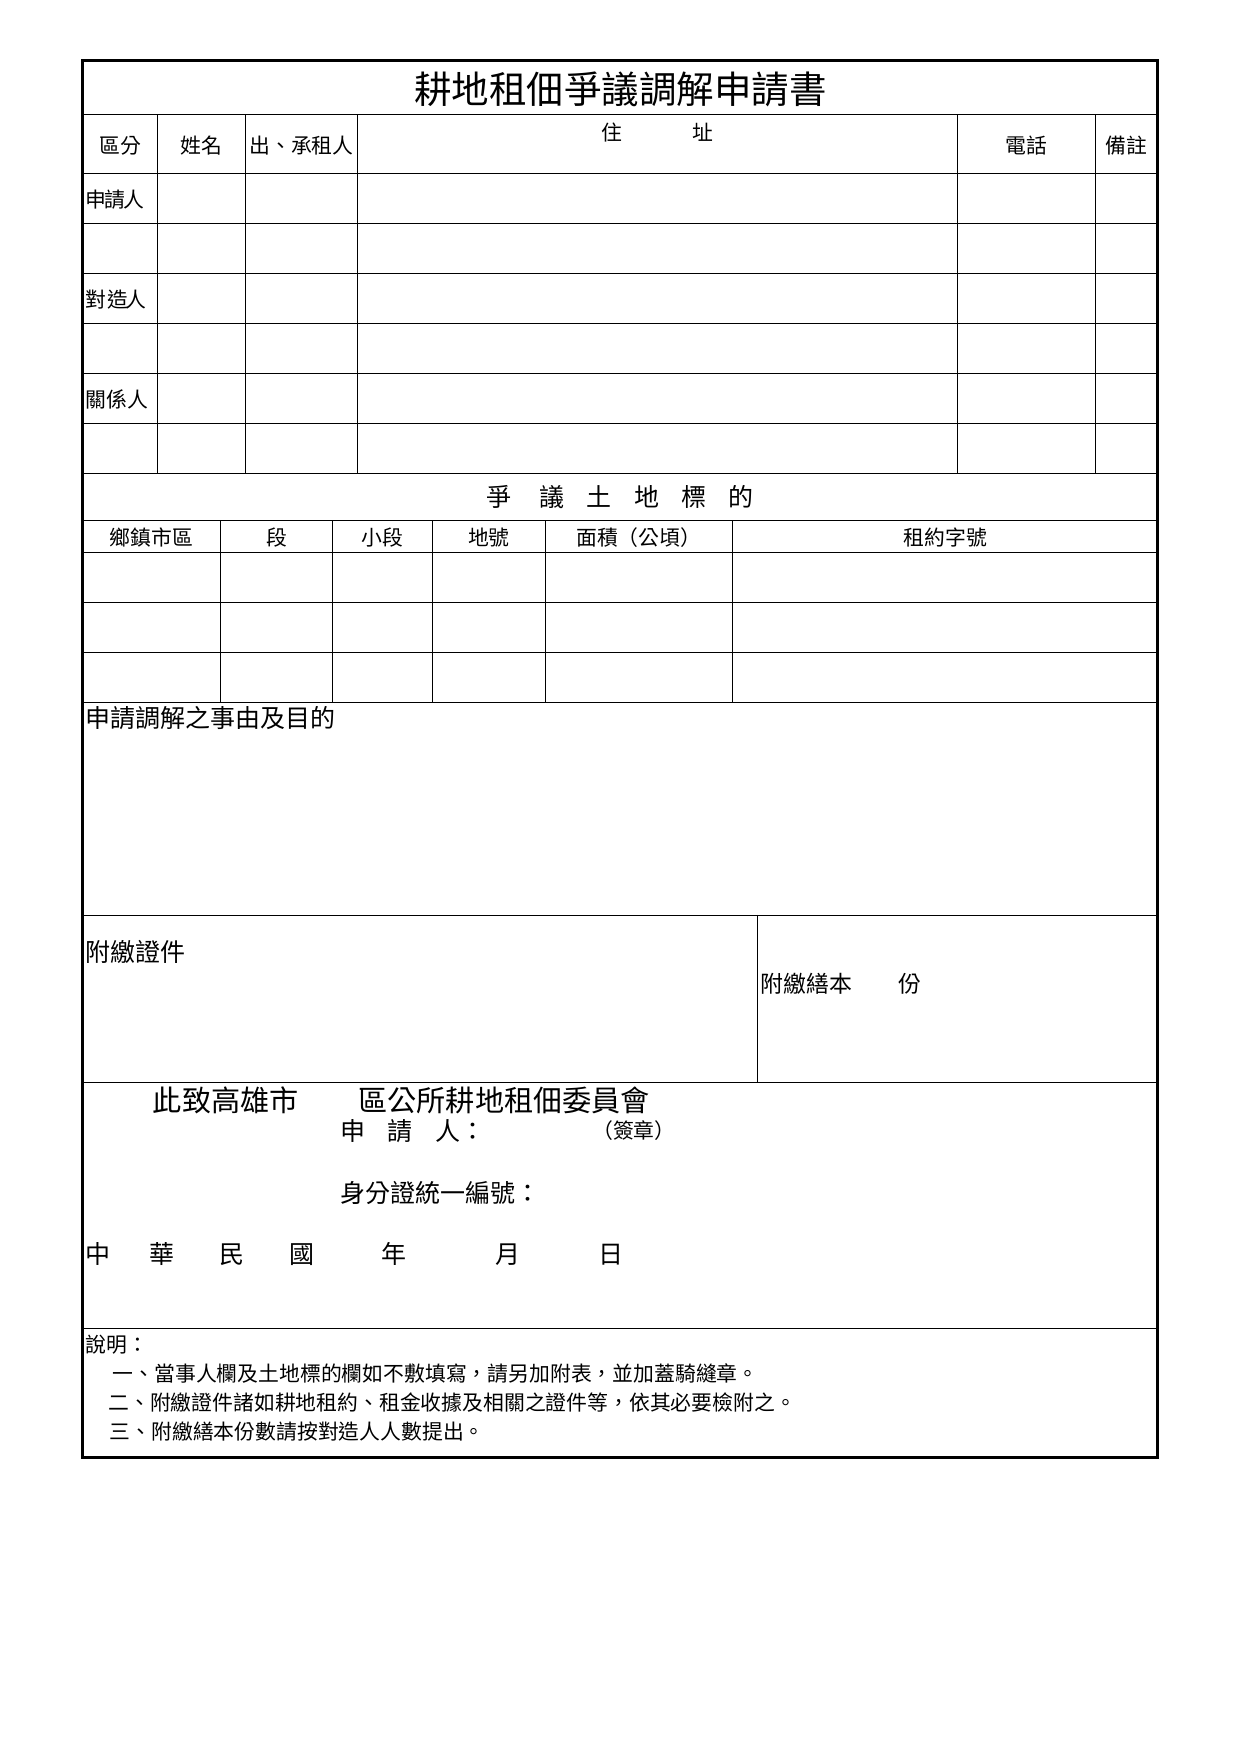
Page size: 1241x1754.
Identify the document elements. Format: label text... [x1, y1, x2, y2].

table_cell [84, 553, 220, 602]
table_cell [358, 224, 957, 273]
table_cell 地號 [433, 521, 545, 552]
table_cell [221, 653, 332, 702]
table_cell 附繳證件 [84, 916, 757, 1082]
table_cell [433, 553, 545, 602]
table_cell [433, 603, 545, 652]
table_cell [1096, 324, 1156, 373]
table_cell [84, 324, 157, 373]
table_cell [158, 324, 245, 373]
table_cell [433, 653, 545, 702]
table_cell [546, 603, 732, 652]
table_cell [158, 174, 245, 223]
table_cell [358, 374, 957, 423]
table_cell 申請人 [84, 174, 157, 223]
table_cell 申請調解之事由及目的 [84, 703, 1156, 915]
table_cell 備註 [1096, 115, 1156, 173]
table_cell [958, 224, 1095, 273]
table_cell [84, 224, 157, 273]
table_cell [158, 224, 245, 273]
table_cell [246, 274, 357, 323]
table_cell [1096, 274, 1156, 323]
table_cell [1096, 424, 1156, 473]
table_cell [221, 603, 332, 652]
table_cell [84, 603, 220, 652]
table_cell 區分 [84, 115, 157, 173]
table_cell [246, 424, 357, 473]
table_cell [546, 653, 732, 702]
table_cell [246, 324, 357, 373]
table_cell [333, 603, 432, 652]
table_cell [958, 374, 1095, 423]
table_cell [1096, 174, 1156, 223]
table_cell 對 造人 [84, 274, 157, 323]
table_cell 段 [221, 521, 332, 552]
table_cell [958, 424, 1095, 473]
table_cell [358, 424, 957, 473]
table_header 耕地租佃爭議調解申請書 [84, 62, 1156, 114]
table_cell 姓名 [158, 115, 245, 173]
table_cell [1096, 374, 1156, 423]
table_cell 關係人 [84, 374, 157, 423]
table_cell [158, 424, 245, 473]
table_cell [546, 553, 732, 602]
table_cell 爭 議 土 地 標 的 [84, 474, 1156, 520]
table_cell [958, 324, 1095, 373]
table_cell [221, 553, 332, 602]
table_cell [358, 274, 957, 323]
table_cell [358, 174, 957, 223]
table_cell [84, 653, 220, 702]
table_cell 電話 [958, 115, 1095, 173]
table_cell [733, 653, 1156, 702]
table_cell 鄉鎮市區 [84, 521, 220, 552]
table_cell [246, 174, 357, 223]
table_cell 說明： 一、當事人欄及土地標的欄如不敷填寫，請另加附表，並加蓋騎縫章。 二、附繳證件諸如耕地租約、租金收據及相關之證件等，依其必要檢附之。 三、附繳繕本份數請按對造人人數提出。 [84, 1329, 1156, 1456]
table_cell [84, 424, 157, 473]
table_cell [733, 603, 1156, 652]
table_cell [1096, 224, 1156, 273]
table_cell [158, 274, 245, 323]
table_cell [358, 324, 957, 373]
table_cell [158, 374, 245, 423]
table_cell 小段 [333, 521, 432, 552]
table_cell 租約字號 [733, 521, 1156, 552]
table_cell 出、承租人 [246, 115, 357, 173]
table_cell [246, 374, 357, 423]
table_cell 此致高雄市 區公所耕地租佃委員會 申 請 人： （簽章） 身分證統一編號： 中 華 民 國 年 月 日 [84, 1083, 1156, 1328]
table_cell [333, 653, 432, 702]
table_cell [333, 553, 432, 602]
table_cell 住 址 [358, 115, 957, 173]
table_cell [958, 274, 1095, 323]
table_cell 面積（公頃） [546, 521, 732, 552]
table_cell [958, 174, 1095, 223]
table_cell [733, 553, 1156, 602]
table_cell [246, 224, 357, 273]
table_cell 附繳繕本 份 [758, 916, 1156, 1082]
